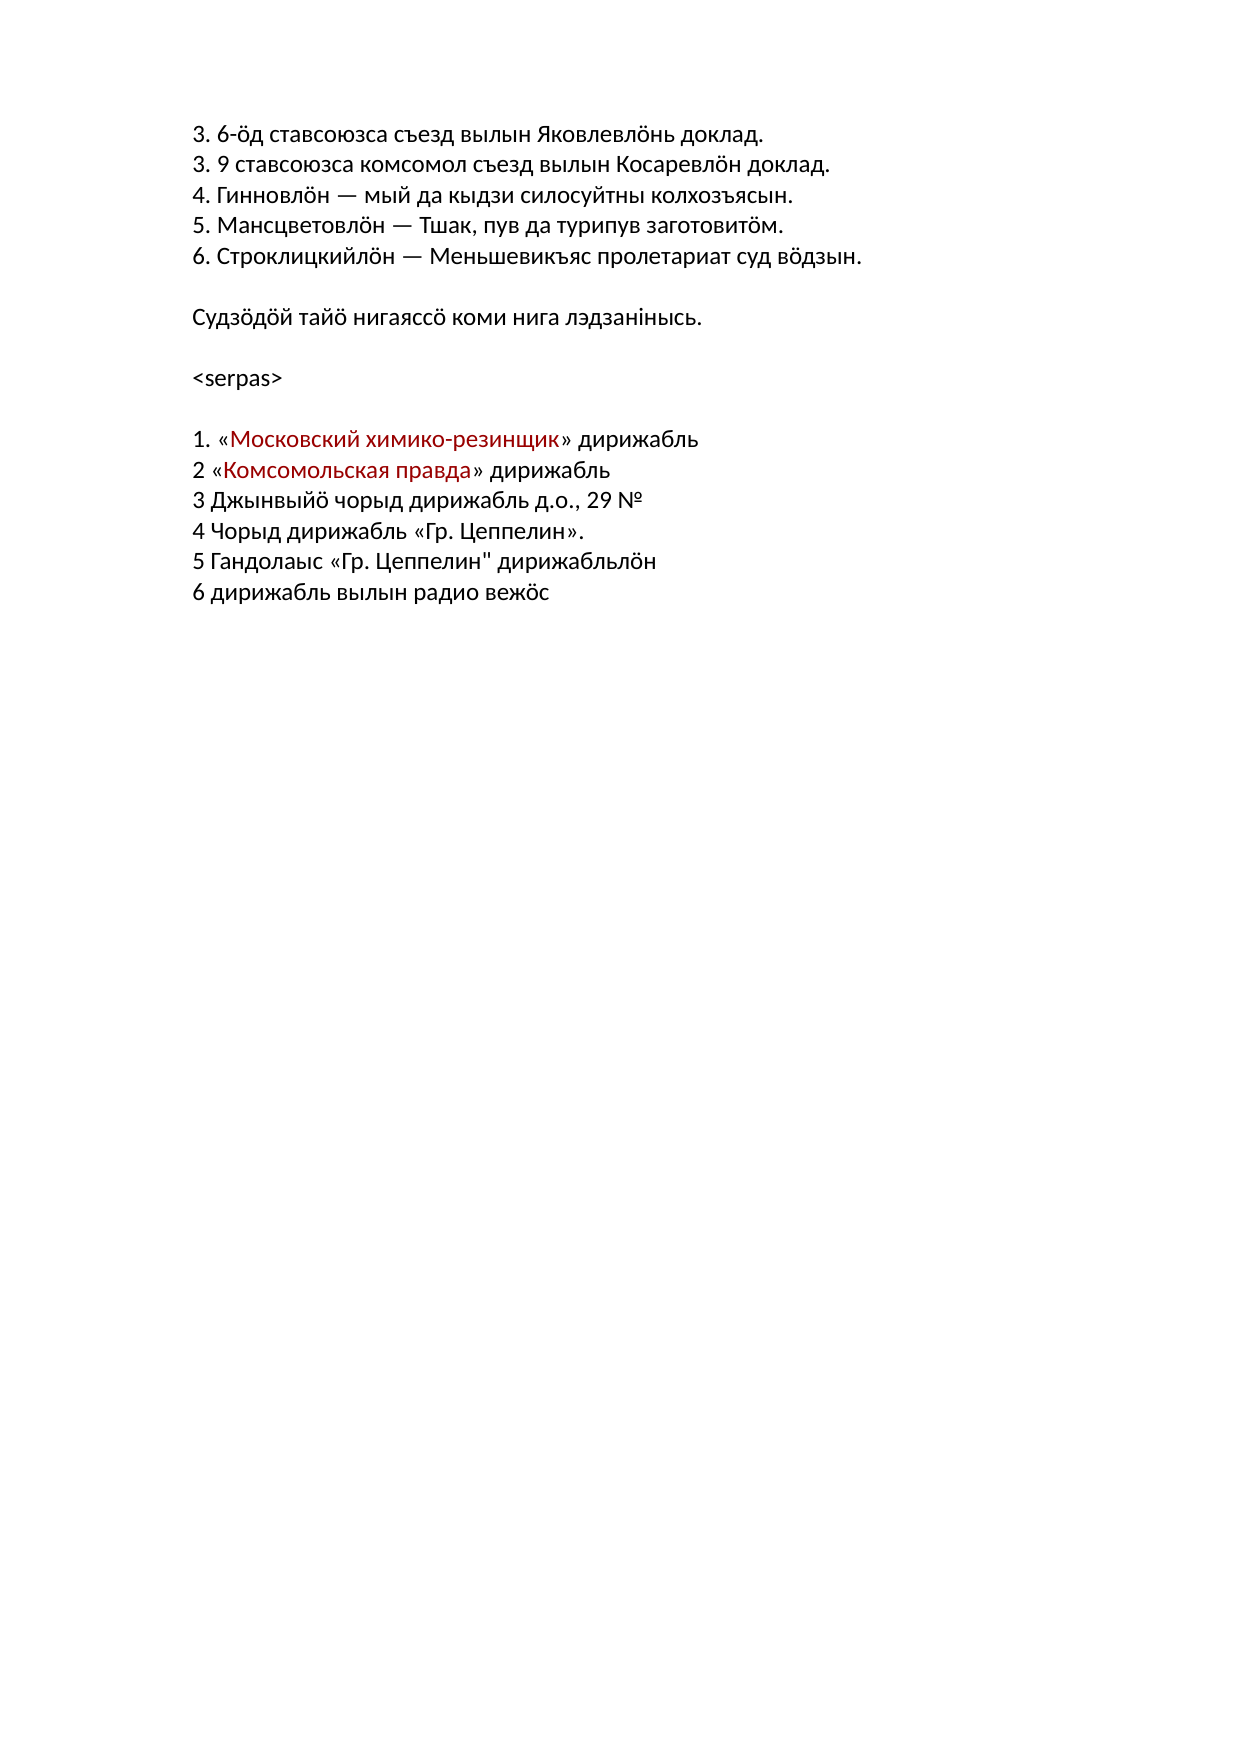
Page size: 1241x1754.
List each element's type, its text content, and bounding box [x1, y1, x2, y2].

text Судзӧдӧй тайӧ нигаяссӧ коми нига лэдзанінысь. [118, 301, 1122, 332]
text 5. Мансцветовлӧн — Тшак, пув да турипув заготовитӧм. [118, 210, 1122, 240]
text 1. «Московский химико-резинщик» дирижабль [118, 423, 1122, 454]
text 3. 9 ставсоюзса комсомол съезд вылын Косаревлӧн доклад. [118, 149, 1122, 179]
text 6. Строклицкийлӧн — Меньшевикъяс пролетариат суд вӧдзын. [118, 240, 1122, 271]
text <serpas> [118, 362, 1122, 393]
text 2 «Комсомольская правда» дирижабль [118, 454, 1122, 484]
text 4. Гинновлӧн — мый да кыдзи силосуйтны колхозъясын. [118, 179, 1122, 210]
text 3 Джынвыйӧ чорыд дирижабль д.о., 29 № [118, 484, 1122, 515]
text 5 Гандолаыс «Гр. Цеппелин" дирижабльлӧн [118, 545, 1122, 576]
text 3. 6-ӧд ставсоюзса съезд вылын Яковлевлӧнь доклад. [118, 118, 1122, 149]
text 6 дирижабль вылын радио вежӧс [118, 576, 1122, 606]
text 4 Чорыд дирижабль «Гр. Цеппелин». [118, 515, 1122, 545]
